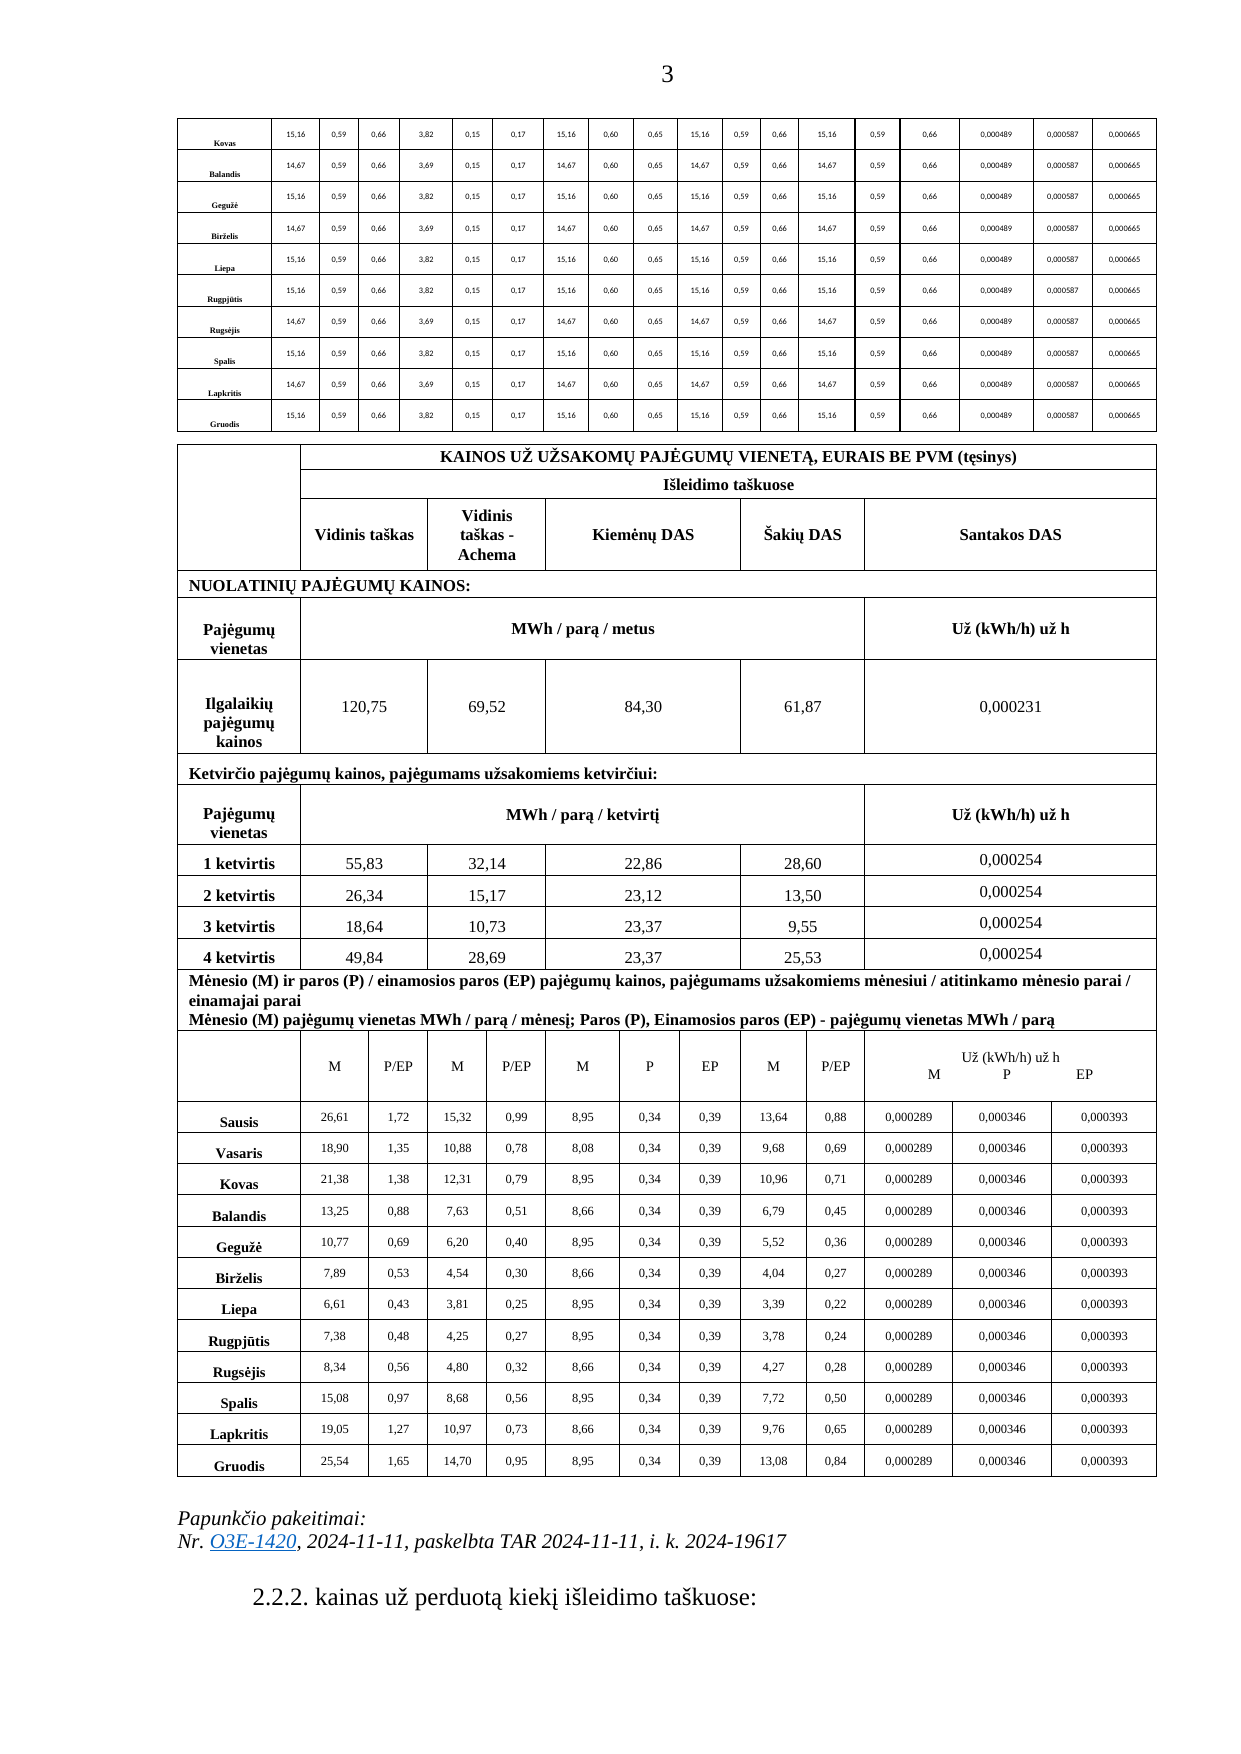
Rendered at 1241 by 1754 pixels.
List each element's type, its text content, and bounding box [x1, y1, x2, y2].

table_cell 10,77 [301, 1227, 368, 1257]
table_cell 0,65 [634, 400, 677, 431]
table_cell 3,69 [400, 213, 452, 243]
table_cell 0,66 [359, 119, 399, 149]
table_cell 0,79 [487, 1164, 545, 1194]
table_cell 0,000587 [1034, 307, 1092, 337]
table_cell Vidinis taškas - Achema [428, 499, 545, 570]
table_cell 0,69 [807, 1133, 864, 1163]
table_cell 0,000489 [960, 307, 1033, 337]
table_cell Balandis [178, 150, 271, 181]
table_cell 0,000231 [865, 660, 1156, 753]
table_cell 0,60 [589, 307, 633, 337]
table_cell 18,64 [301, 907, 427, 937]
table_cell 0,66 [359, 244, 399, 274]
table_cell 0,39 [680, 1102, 740, 1132]
table_cell 0,66 [761, 369, 798, 399]
table_cell 0,84 [807, 1445, 864, 1476]
table_cell M [741, 1031, 806, 1101]
table_cell 0,59 [856, 400, 899, 431]
table_cell Vidinis taškas [301, 499, 427, 570]
table_cell 0,000587 [1034, 213, 1092, 243]
table_cell 0,000665 [1093, 400, 1156, 431]
table_cell 0,59 [320, 213, 358, 243]
table_cell 0,32 [487, 1352, 545, 1382]
table_cell 0,59 [723, 119, 760, 149]
table_cell 0,65 [634, 275, 677, 306]
table_cell 15,16 [544, 275, 588, 306]
table_cell 15,16 [544, 338, 588, 368]
table_cell 0,66 [761, 275, 798, 306]
table_cell 0,59 [856, 338, 899, 368]
table_cell Išleidimo taškuose [301, 470, 1156, 498]
table_cell 0,000393 [1052, 1445, 1156, 1476]
table_cell 8,95 [546, 1383, 619, 1413]
table_cell 0,15 [453, 338, 492, 368]
table_cell 0,17 [493, 244, 543, 274]
table_cell 0,15 [453, 213, 492, 243]
table_cell 0,66 [359, 182, 399, 212]
table_cell 0,000289 [865, 1352, 952, 1382]
table_cell 0,59 [723, 307, 760, 337]
table_cell 0,000289 [865, 1258, 952, 1288]
table_cell 0,59 [856, 369, 899, 399]
table_cell 0,000289 [865, 1320, 952, 1351]
table_cell 69,52 [428, 660, 545, 753]
table_cell 15,16 [272, 244, 319, 274]
table_cell 4 ketvirtis [178, 939, 300, 969]
table_cell 14,67 [799, 307, 854, 337]
table_cell 0,000393 [1052, 1414, 1156, 1444]
table_cell 6,79 [741, 1195, 806, 1226]
table_cell 0,66 [761, 338, 798, 368]
table_cell 15,16 [799, 338, 854, 368]
table_cell 0,17 [493, 119, 543, 149]
table_cell 0,60 [589, 338, 633, 368]
table_cell 12,31 [428, 1164, 486, 1194]
table_cell 23,12 [546, 876, 740, 906]
table_cell 0,000289 [865, 1227, 952, 1257]
table_cell 0,66 [901, 150, 959, 181]
table_cell 9,68 [741, 1133, 806, 1163]
table_cell 0,27 [807, 1258, 864, 1288]
table_cell 0,15 [453, 307, 492, 337]
table_cell 8,95 [546, 1445, 619, 1476]
table_cell 0,59 [320, 119, 358, 149]
table_cell 0,000393 [1052, 1227, 1156, 1257]
table_cell 32,14 [428, 845, 545, 875]
table_cell 8,66 [546, 1195, 619, 1226]
table_cell 0,51 [487, 1195, 545, 1226]
table_cell 0,48 [369, 1320, 427, 1351]
table_cell 0,60 [589, 119, 633, 149]
table_cell Už (kWh/h) už h [865, 598, 1156, 659]
table_cell 0,000346 [953, 1164, 1051, 1194]
table_cell 0,15 [453, 369, 492, 399]
table_cell 0,59 [856, 275, 899, 306]
table_cell 0,88 [369, 1195, 427, 1226]
table_cell M [546, 1031, 619, 1101]
table_cell 7,72 [741, 1383, 806, 1413]
table_cell 7,63 [428, 1195, 486, 1226]
table_cell MWh / parą / ketvirtį [301, 785, 864, 844]
table_cell 0,000346 [953, 1320, 1051, 1351]
table_cell 0,59 [856, 150, 899, 181]
table_cell 61,87 [741, 660, 864, 753]
table_cell P/EP [807, 1031, 864, 1101]
table_cell 120,75 [301, 660, 427, 753]
table_cell 0,59 [320, 400, 358, 431]
table_cell 0,15 [453, 182, 492, 212]
table_cell 15,16 [272, 119, 319, 149]
table_cell 0,000393 [1052, 1352, 1156, 1382]
table_cell 0,000393 [1052, 1195, 1156, 1226]
table_cell 14,67 [544, 307, 588, 337]
table_cell 9,76 [741, 1414, 806, 1444]
table_cell 15,16 [272, 400, 319, 431]
table_cell 0,25 [487, 1289, 545, 1319]
table_cell 0,000346 [953, 1352, 1051, 1382]
table_cell 14,67 [678, 213, 722, 243]
table_cell 15,16 [799, 275, 854, 306]
table_cell 0,000346 [953, 1133, 1051, 1163]
table_cell 0,56 [369, 1352, 427, 1382]
table_cell 14,67 [799, 369, 854, 399]
table_cell 14,70 [428, 1445, 486, 1476]
table_cell 15,16 [678, 400, 722, 431]
table_cell Spalis [178, 1383, 300, 1413]
table_cell 0,000289 [865, 1289, 952, 1319]
table_cell 14,67 [544, 150, 588, 181]
table_cell 1 ketvirtis [178, 845, 300, 875]
table_cell 8,08 [546, 1133, 619, 1163]
table_cell 0,43 [369, 1289, 427, 1319]
table_cell 0,28 [807, 1352, 864, 1382]
table_cell 21,38 [301, 1164, 368, 1194]
table_cell 0,66 [761, 119, 798, 149]
table_cell 0,000346 [953, 1227, 1051, 1257]
table_cell 15,16 [272, 338, 319, 368]
table_cell 8,34 [301, 1352, 368, 1382]
table_cell Liepa [178, 1289, 300, 1319]
table_cell 0,000489 [960, 119, 1033, 149]
table_cell 14,67 [272, 307, 319, 337]
table_cell 0,66 [359, 338, 399, 368]
table_cell 0,97 [369, 1383, 427, 1413]
table_cell P/EP [369, 1031, 427, 1101]
table_cell 0,000587 [1034, 369, 1092, 399]
table_cell 0,34 [620, 1102, 679, 1132]
table_cell 0,60 [589, 182, 633, 212]
table_cell 0,65 [634, 182, 677, 212]
table_cell 15,16 [799, 119, 854, 149]
table_cell 0,000254 [865, 876, 1156, 906]
table_cell 0,59 [723, 400, 760, 431]
table_cell 10,97 [428, 1414, 486, 1444]
table_cell 3,82 [400, 275, 452, 306]
table_cell 0,000289 [865, 1102, 952, 1132]
table_cell 0,17 [493, 150, 543, 181]
table_cell 0,65 [634, 338, 677, 368]
table_cell Birželis [178, 1258, 300, 1288]
table_cell 13,50 [741, 876, 864, 906]
table_cell 15,16 [799, 244, 854, 274]
table_cell 0,78 [487, 1133, 545, 1163]
table_cell 0,66 [901, 369, 959, 399]
table_cell Kiemėnų DAS [546, 499, 740, 570]
table_cell 0,65 [634, 244, 677, 274]
table_cell 15,16 [272, 182, 319, 212]
table_cell Kovas [178, 1164, 300, 1194]
table_cell Ilgalaikių pajėgumų kainos [178, 660, 300, 753]
table_cell 0,66 [359, 150, 399, 181]
table_cell 3,81 [428, 1289, 486, 1319]
table_cell 0,000289 [865, 1414, 952, 1444]
table_cell 13,25 [301, 1195, 368, 1226]
table_cell 0,39 [680, 1195, 740, 1226]
table_cell 15,16 [544, 182, 588, 212]
table_cell 0,000665 [1093, 275, 1156, 306]
table_cell 14,67 [544, 369, 588, 399]
table_cell 3,69 [400, 150, 452, 181]
table_cell 8,95 [546, 1102, 619, 1132]
table_cell 0,34 [620, 1289, 679, 1319]
table_cell 49,84 [301, 939, 427, 969]
table_cell 0,000489 [960, 275, 1033, 306]
table_cell 15,16 [544, 244, 588, 274]
table_cell Gegužė [178, 182, 271, 212]
table_cell 0,17 [493, 369, 543, 399]
table_cell 14,67 [678, 150, 722, 181]
table_cell 0,60 [589, 369, 633, 399]
table_cell 0,34 [620, 1258, 679, 1288]
table_cell 0,34 [620, 1445, 679, 1476]
table_cell 10,96 [741, 1164, 806, 1194]
table_cell 0,000289 [865, 1133, 952, 1163]
table_cell 8,66 [546, 1258, 619, 1288]
table_cell M [428, 1031, 486, 1101]
table_cell 0,000254 [865, 907, 1156, 937]
table_cell 0,59 [856, 119, 899, 149]
table_cell 0,66 [761, 244, 798, 274]
table_cell 0,34 [620, 1133, 679, 1163]
table_cell 0,59 [856, 244, 899, 274]
table_cell 6,20 [428, 1227, 486, 1257]
table_cell Balandis [178, 1195, 300, 1226]
table_cell 0,66 [761, 213, 798, 243]
table_cell 0,59 [320, 150, 358, 181]
table_cell 9,55 [741, 907, 864, 937]
table_cell 8,95 [546, 1227, 619, 1257]
table_cell 6,61 [301, 1289, 368, 1319]
table_cell 3,39 [741, 1289, 806, 1319]
table_cell 0,000489 [960, 244, 1033, 274]
table_cell 0,15 [453, 150, 492, 181]
table_cell 15,16 [799, 400, 854, 431]
table_cell 0,59 [723, 244, 760, 274]
table_cell 8,95 [546, 1164, 619, 1194]
table_cell 0,59 [723, 182, 760, 212]
table_cell 0,22 [807, 1289, 864, 1319]
table_cell 3,69 [400, 369, 452, 399]
table_cell 0,17 [493, 275, 543, 306]
table_cell 0,39 [680, 1164, 740, 1194]
table_cell Už (kWh/h) už h [865, 785, 1156, 844]
table_cell 23,37 [546, 939, 740, 969]
table_cell 0,34 [620, 1195, 679, 1226]
table_cell 14,67 [272, 213, 319, 243]
table_cell Sausis [178, 1102, 300, 1132]
table_cell 25,53 [741, 939, 864, 969]
table_cell Mėnesio (M) ir paros (P) / einamosios paros (EP) pajėgumų kainos, pajėgumams užsakomiems mėnesiui / atitinkamo mėnesio parai / einamajai parai Mėnesio (M) pajėgumų vienetas MWh / parą / mėnesį; Paros (P), Einamosios paros (EP) - pajėgumų vienetas MWh / parą [178, 970, 1156, 1030]
table_cell 15,08 [301, 1383, 368, 1413]
table_cell [178, 1031, 300, 1101]
table_cell 0,60 [589, 150, 633, 181]
table_cell 0,59 [723, 213, 760, 243]
table_cell 0,000665 [1093, 244, 1156, 274]
table_cell 0,000587 [1034, 275, 1092, 306]
table_cell 13,08 [741, 1445, 806, 1476]
table_cell Rugpjūtis [178, 1320, 300, 1351]
table_cell 0,59 [320, 182, 358, 212]
table_cell 15,16 [678, 244, 722, 274]
table_cell 0,000346 [953, 1258, 1051, 1288]
table_cell 0,000393 [1052, 1102, 1156, 1132]
table_cell 0,000393 [1052, 1258, 1156, 1288]
table_cell Rugsėjis [178, 1352, 300, 1382]
table_cell 0,66 [901, 307, 959, 337]
table_cell 0,17 [493, 182, 543, 212]
table_cell 0,59 [856, 307, 899, 337]
table_cell NUOLATINIŲ PAJĖGUMŲ KAINOS: [178, 571, 1156, 597]
table_cell Vasaris [178, 1133, 300, 1163]
table_cell 0,39 [680, 1227, 740, 1257]
table_cell 0,15 [453, 400, 492, 431]
table_cell 8,68 [428, 1383, 486, 1413]
table_cell 0,59 [723, 369, 760, 399]
table_cell 3,82 [400, 400, 452, 431]
table_cell 15,16 [272, 275, 319, 306]
table_cell Gegužė [178, 1227, 300, 1257]
table_cell 0,36 [807, 1227, 864, 1257]
table_cell 14,67 [272, 150, 319, 181]
table_cell 8,66 [546, 1352, 619, 1382]
table_cell 0,000587 [1034, 150, 1092, 181]
table_cell 0,66 [359, 400, 399, 431]
table_cell 0,66 [901, 275, 959, 306]
table_cell 1,27 [369, 1414, 427, 1444]
table_cell 0,59 [320, 244, 358, 274]
table_cell 14,67 [272, 369, 319, 399]
table_cell 15,16 [678, 182, 722, 212]
table_header [178, 445, 300, 570]
table_cell 0,59 [320, 307, 358, 337]
table_cell Rugsėjis [178, 307, 271, 337]
table_cell 0,000665 [1093, 213, 1156, 243]
table_cell 0,000489 [960, 400, 1033, 431]
table_cell 0,000254 [865, 939, 1156, 969]
table_cell 3,69 [400, 307, 452, 337]
table_cell 0,000346 [953, 1289, 1051, 1319]
table_cell Gruodis [178, 1445, 300, 1476]
table_cell 23,37 [546, 907, 740, 937]
table_cell 0,15 [453, 119, 492, 149]
table_cell 15,17 [428, 876, 545, 906]
table_cell 0,66 [901, 400, 959, 431]
table_cell 0,000289 [865, 1445, 952, 1476]
table_cell 0,000489 [960, 338, 1033, 368]
table_cell 0,34 [620, 1227, 679, 1257]
table_cell 1,35 [369, 1133, 427, 1163]
table_cell 26,34 [301, 876, 427, 906]
table_cell 0,65 [634, 119, 677, 149]
table_cell 0,34 [620, 1414, 679, 1444]
table_cell 0,66 [359, 369, 399, 399]
table_cell 0,000665 [1093, 182, 1156, 212]
table_cell 0,15 [453, 244, 492, 274]
table_cell 0,000393 [1052, 1320, 1156, 1351]
table_cell 15,16 [544, 119, 588, 149]
table_cell Lapkritis [178, 1414, 300, 1444]
text Nr. O3E-1420, 2024-11-11, paskelbta TAR 2024-11-11, i. k. 2024-19617 [177, 1529, 1157, 1553]
table_cell 0,39 [680, 1133, 740, 1163]
table_cell 0,27 [487, 1320, 545, 1351]
table_cell 14,67 [799, 213, 854, 243]
table_cell 18,90 [301, 1133, 368, 1163]
table_cell 0,53 [369, 1258, 427, 1288]
table_cell 1,65 [369, 1445, 427, 1476]
table_cell 0,000665 [1093, 338, 1156, 368]
table_cell 4,27 [741, 1352, 806, 1382]
table_cell 0,24 [807, 1320, 864, 1351]
table_cell 0,66 [901, 182, 959, 212]
table_cell 19,05 [301, 1414, 368, 1444]
table_cell 0,66 [761, 307, 798, 337]
table_cell 0,59 [856, 213, 899, 243]
table_cell 15,16 [799, 182, 854, 212]
table_cell 4,25 [428, 1320, 486, 1351]
table_cell 3,82 [400, 182, 452, 212]
table_cell 8,95 [546, 1320, 619, 1351]
table_cell 0,99 [487, 1102, 545, 1132]
table_cell 0,59 [723, 338, 760, 368]
table_cell 0,60 [589, 275, 633, 306]
table_cell 0,60 [589, 244, 633, 274]
table_cell Šakių DAS [741, 499, 864, 570]
table_cell 0,66 [359, 275, 399, 306]
table_cell 0,000489 [960, 369, 1033, 399]
table_cell 0,39 [680, 1352, 740, 1382]
table_cell 14,67 [799, 150, 854, 181]
table_cell 0,69 [369, 1227, 427, 1257]
table_cell 0,39 [680, 1445, 740, 1476]
table_cell 0,66 [901, 213, 959, 243]
table_cell 0,000393 [1052, 1164, 1156, 1194]
table_cell 0,66 [901, 119, 959, 149]
table_cell 0,66 [761, 182, 798, 212]
table_header KAINOS UŽ UŽSAKOMŲ PAJĖGUMŲ VIENETĄ, EURAIS BE PVM (tęsinys) [301, 445, 1156, 469]
table_cell 8,66 [546, 1414, 619, 1444]
table_cell 0,66 [359, 307, 399, 337]
table_cell 7,38 [301, 1320, 368, 1351]
table_cell 0,65 [634, 150, 677, 181]
table_cell 3,82 [400, 119, 452, 149]
table_cell 0,34 [620, 1383, 679, 1413]
table_cell Rugpjūtis [178, 275, 271, 306]
table_cell MWh / parą / metus [301, 598, 864, 659]
table_cell Birželis [178, 213, 271, 243]
table_cell 0,66 [761, 150, 798, 181]
table_cell 0,45 [807, 1195, 864, 1226]
table_cell 4,54 [428, 1258, 486, 1288]
text 2.2.2. kainas už perduotą kiekį išleidimo taškuose: [177, 1582, 1157, 1611]
table_cell 0,000289 [865, 1195, 952, 1226]
table_cell 0,88 [807, 1102, 864, 1132]
table_cell Liepa [178, 244, 271, 274]
table_cell 14,67 [678, 307, 722, 337]
table_cell 3,82 [400, 338, 452, 368]
table_cell 25,54 [301, 1445, 368, 1476]
table_cell 0,34 [620, 1164, 679, 1194]
table_cell 0,39 [680, 1414, 740, 1444]
table_cell 28,60 [741, 845, 864, 875]
table_cell P/EP [487, 1031, 545, 1101]
table_cell 0,59 [320, 338, 358, 368]
table_cell 8,95 [546, 1289, 619, 1319]
table_cell 28,69 [428, 939, 545, 969]
table_cell 0,000393 [1052, 1383, 1156, 1413]
table_cell 15,16 [678, 338, 722, 368]
table_cell 0,60 [589, 400, 633, 431]
table_cell 0,000587 [1034, 182, 1092, 212]
table_cell 0,000489 [960, 182, 1033, 212]
table_cell 0,000346 [953, 1195, 1051, 1226]
table_cell Ketvirčio pajėgumų kainos, pajėgumams užsakomiems ketvirčiui: [178, 754, 1156, 784]
table_cell 0,65 [807, 1414, 864, 1444]
table_cell 0,000665 [1093, 369, 1156, 399]
table_cell 3 ketvirtis [178, 907, 300, 937]
table_cell 5,52 [741, 1227, 806, 1257]
table_cell 0,34 [620, 1320, 679, 1351]
table_cell 0,17 [493, 213, 543, 243]
table_cell 0,000665 [1093, 119, 1156, 149]
table_cell 1,38 [369, 1164, 427, 1194]
table_cell 22,86 [546, 845, 740, 875]
table_cell Už (kWh/h) už h M P EP [865, 1031, 1156, 1101]
table_cell 0,000289 [865, 1383, 952, 1413]
table_cell 0,59 [320, 275, 358, 306]
table_cell 0,30 [487, 1258, 545, 1288]
table_cell 15,32 [428, 1102, 486, 1132]
table_cell 4,04 [741, 1258, 806, 1288]
table_cell 0,66 [359, 213, 399, 243]
table_cell 55,83 [301, 845, 427, 875]
table_cell 0,39 [680, 1289, 740, 1319]
table_cell 0,000489 [960, 150, 1033, 181]
table_cell 0,39 [680, 1383, 740, 1413]
table_cell 0,95 [487, 1445, 545, 1476]
table_cell 13,64 [741, 1102, 806, 1132]
table_cell Pajėgumų vienetas [178, 598, 300, 659]
table_cell 0,17 [493, 338, 543, 368]
table_cell 0,56 [487, 1383, 545, 1413]
table_cell 3,82 [400, 244, 452, 274]
table_cell 0,15 [453, 275, 492, 306]
table_cell 0,71 [807, 1164, 864, 1194]
table_cell 84,30 [546, 660, 740, 753]
table_cell 1,72 [369, 1102, 427, 1132]
table_cell 0,50 [807, 1383, 864, 1413]
table_cell 0,65 [634, 369, 677, 399]
table_cell 0,59 [320, 369, 358, 399]
table_cell 0,000587 [1034, 244, 1092, 274]
table_cell 0,59 [723, 150, 760, 181]
table_cell 0,60 [589, 213, 633, 243]
table_cell 0,000587 [1034, 338, 1092, 368]
table_cell 0,000346 [953, 1445, 1051, 1476]
table_cell M [301, 1031, 368, 1101]
table_cell 0,66 [901, 338, 959, 368]
table_cell 0,000346 [953, 1102, 1051, 1132]
table_cell 0,000346 [953, 1414, 1051, 1444]
table_cell 0,000665 [1093, 150, 1156, 181]
table_cell 0,000393 [1052, 1289, 1156, 1319]
table_cell 0,000254 [865, 845, 1156, 875]
table_cell 0,000665 [1093, 307, 1156, 337]
table_cell Spalis [178, 338, 271, 368]
table_cell 0,000393 [1052, 1133, 1156, 1163]
table_cell Kovas [178, 119, 271, 149]
table_cell 14,67 [544, 213, 588, 243]
table_cell 0,59 [856, 182, 899, 212]
table_cell 0,66 [761, 400, 798, 431]
table_cell 2 ketvirtis [178, 876, 300, 906]
table_cell 0,39 [680, 1258, 740, 1288]
table_cell 0,65 [634, 307, 677, 337]
table_cell 15,16 [678, 275, 722, 306]
table_cell 14,67 [678, 369, 722, 399]
table_cell 0,17 [493, 307, 543, 337]
table_cell 0,000346 [953, 1383, 1051, 1413]
table_cell Pajėgumų vienetas [178, 785, 300, 844]
table_cell Gruodis [178, 400, 271, 431]
table_cell 0,66 [901, 244, 959, 274]
table_cell 0,59 [723, 275, 760, 306]
table_cell Lapkritis [178, 369, 271, 399]
table_cell 15,16 [544, 400, 588, 431]
table_cell 0,40 [487, 1227, 545, 1257]
table_cell EP [680, 1031, 740, 1101]
table_cell 0,000587 [1034, 400, 1092, 431]
table_cell 10,88 [428, 1133, 486, 1163]
table_cell 3,78 [741, 1320, 806, 1351]
table_cell 0,39 [680, 1320, 740, 1351]
table_cell 0,000289 [865, 1164, 952, 1194]
table_cell 0,34 [620, 1352, 679, 1382]
table_cell 26,61 [301, 1102, 368, 1132]
text Papunkčio pakeitimai: [177, 1505, 1157, 1529]
table_cell 0,17 [493, 400, 543, 431]
table_cell Santakos DAS [865, 499, 1156, 570]
table_cell P [620, 1031, 679, 1101]
table_cell 0,65 [634, 213, 677, 243]
table_cell 0,73 [487, 1414, 545, 1444]
table_cell 10,73 [428, 907, 545, 937]
table_cell 0,000587 [1034, 119, 1092, 149]
table_cell 7,89 [301, 1258, 368, 1288]
table_cell 0,000489 [960, 213, 1033, 243]
table_cell 4,80 [428, 1352, 486, 1382]
table_cell 15,16 [678, 119, 722, 149]
